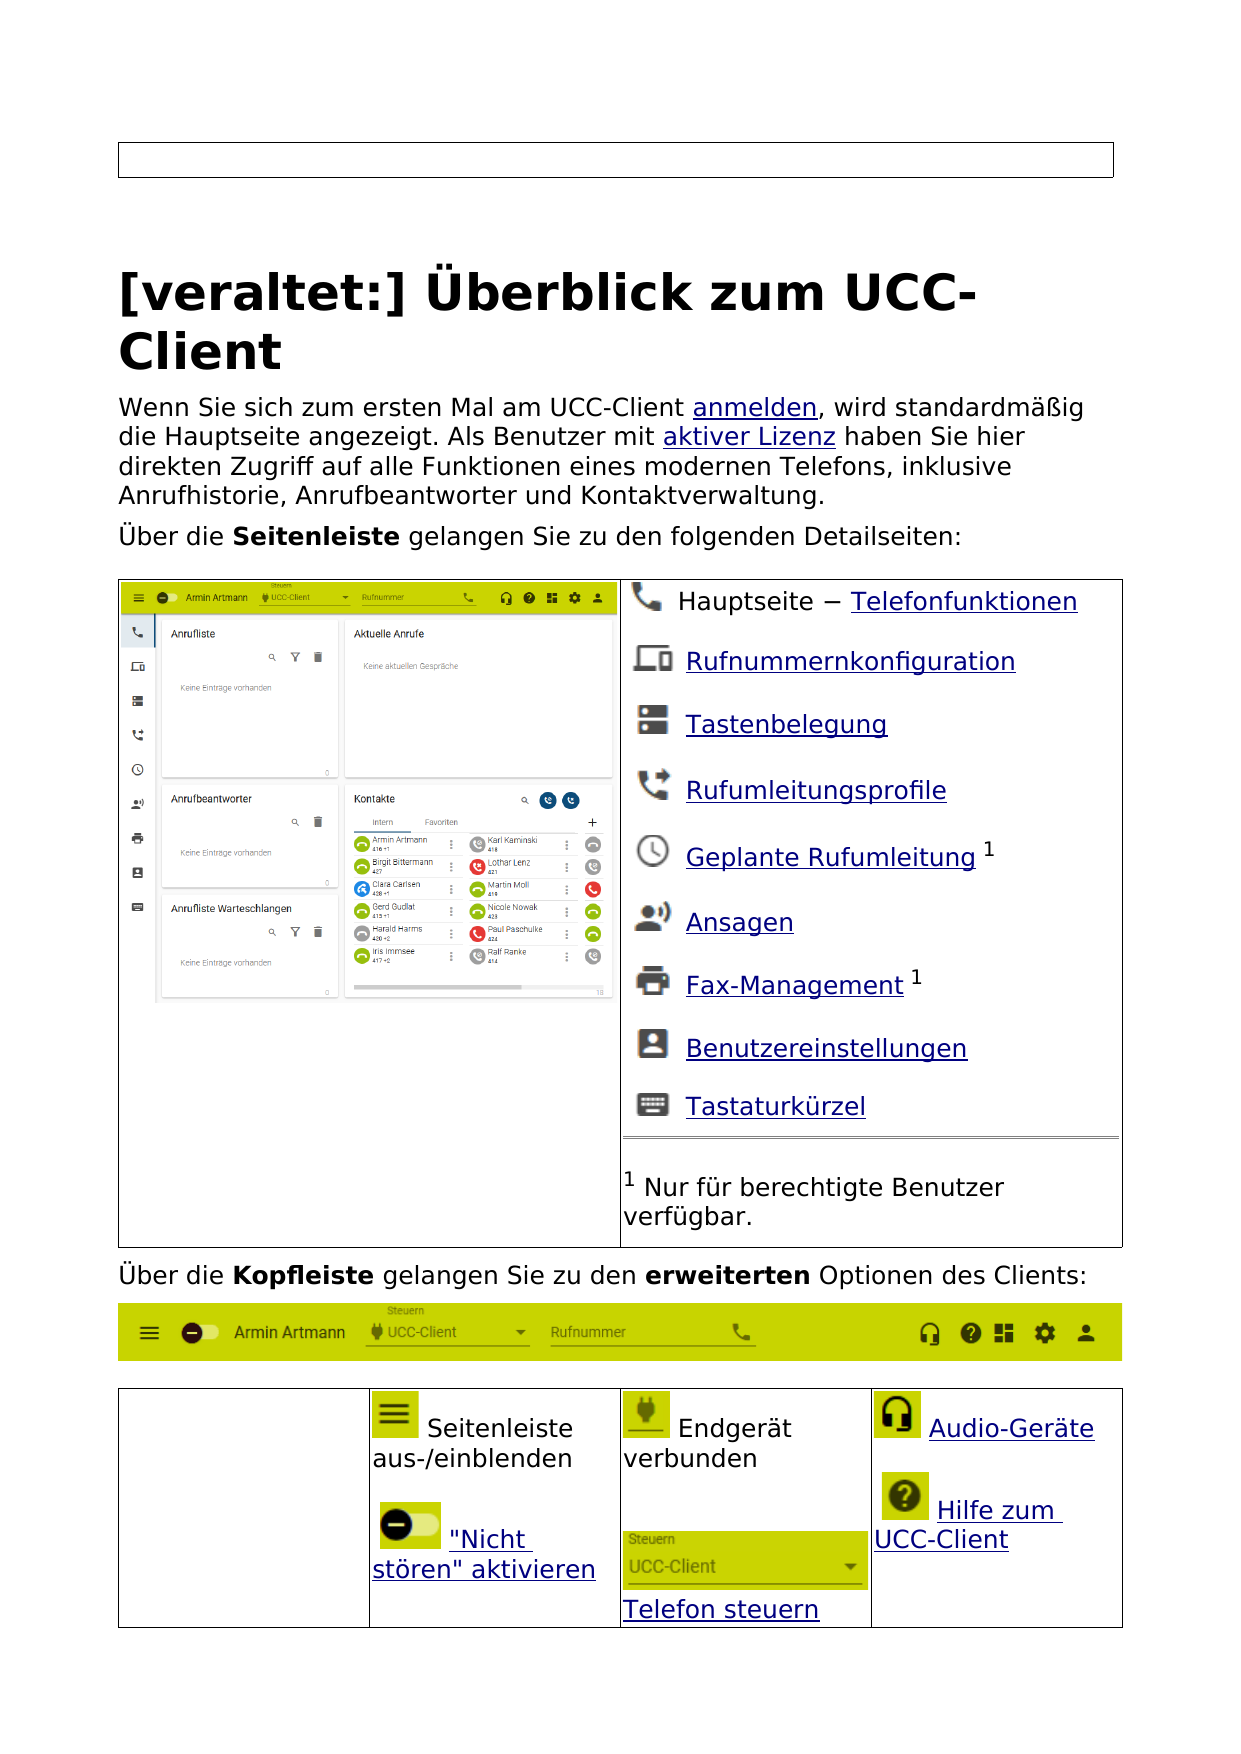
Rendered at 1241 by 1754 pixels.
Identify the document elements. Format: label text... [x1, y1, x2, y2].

picture [873, 1391, 921, 1438]
picture [372, 1391, 419, 1438]
picture [622, 1531, 869, 1590]
text Über die Seitenleiste gelangen Sie zu den folgenden Detailseiten: [118, 522, 1122, 552]
picture [630, 1029, 678, 1058]
picture [118, 1303, 1123, 1361]
table_header [119, 143, 1113, 177]
picture [630, 768, 678, 800]
text Wenn Sie sich zum ersten Mal am UCC-Client anmelden, wird standardmäßig die Hauptseite angezeigt. Als Benutzer mit aktiver Lizenz haben Sie hier direkten Zugriff auf alle Funktionen eines modernen Telefons, inklusive Anrufhistorie, Anrufbeantworter und Kontaktverwaltung. [118, 393, 1122, 510]
table_header [119, 580, 620, 1247]
picture [630, 1093, 678, 1116]
picture [121, 582, 618, 1003]
picture [630, 901, 678, 931]
picture [622, 1391, 670, 1438]
table_header Audio-Geräte Hilfe zum UCC-Client [872, 1389, 1122, 1627]
picture [622, 582, 670, 611]
picture [630, 645, 678, 671]
table_header [119, 1389, 369, 1627]
picture [630, 835, 678, 867]
picture [630, 966, 678, 995]
table_header Hauptseite − Telefonfunktionen Rufnummernkonfiguration Tastenbelegung Rufumleitungsprofile Geplante Rufumleitung 1 Ansagen Fax-Management 1 Benutzereinstellungen Tastaturkürzel 1 Nur für berechtigte Benutzer verfügbar. [621, 580, 1122, 1247]
picture [630, 705, 678, 734]
picture [881, 1472, 929, 1520]
picture [380, 1502, 441, 1549]
table_header Seitenleiste aus-/einblenden "Nicht stören" aktivieren [370, 1389, 620, 1627]
subtitle [veraltet:] Überblick zum UCC-Client [118, 264, 1122, 381]
table_header Endgerät verbunden Telefon steuern [621, 1389, 871, 1627]
text Über die Kopfleiste gelangen Sie zu den erweiterten Optionen des Clients: [118, 1262, 1122, 1291]
